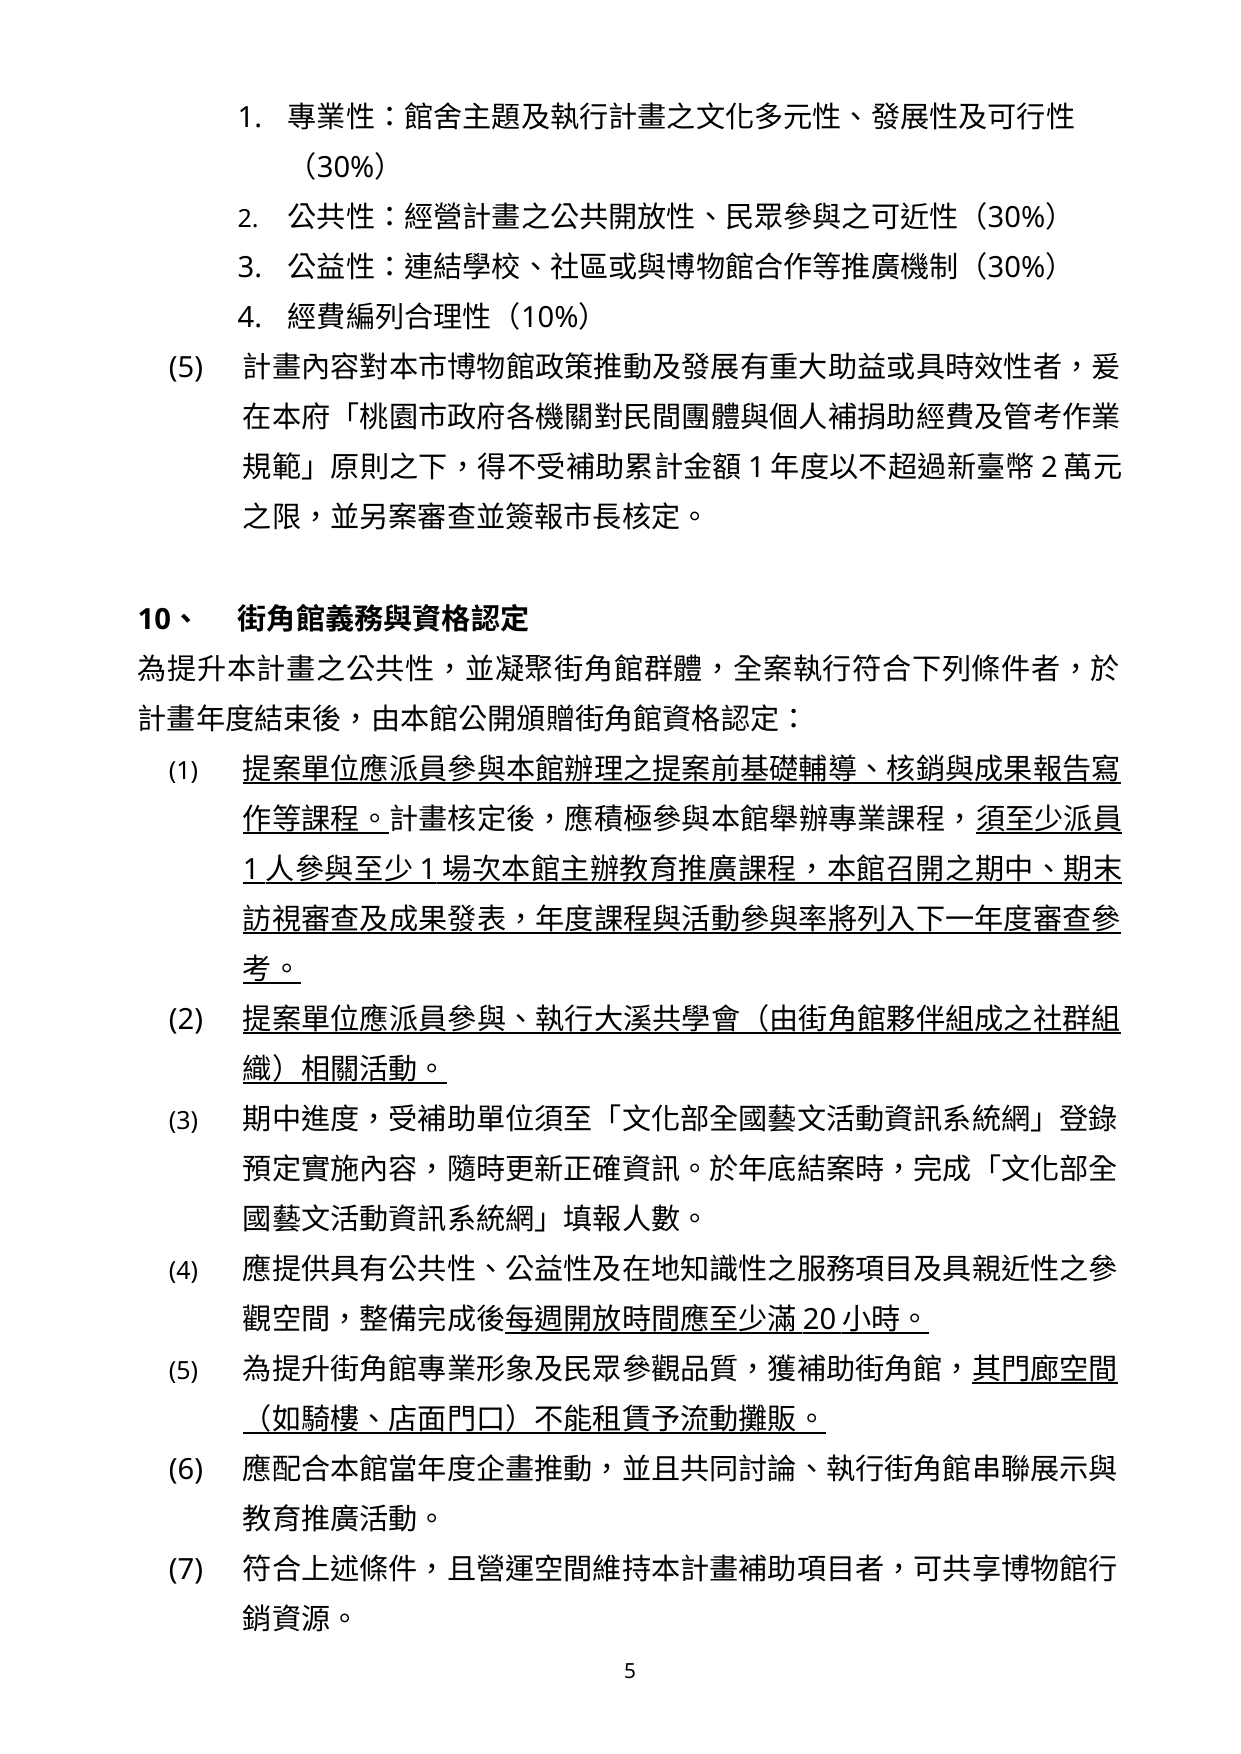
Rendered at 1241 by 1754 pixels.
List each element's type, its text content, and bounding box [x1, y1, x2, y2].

list 應提供具有公共性、公益性及在地知識性之服務項目及具親近性之參觀空間，整備完成後每週開放時間應至少滿20小時。 [169, 1239, 1122, 1339]
text 為提升本計畫之公共性，並凝聚街角館群體，全案執行符合下列條件者，於計畫年度結束後，由本館公開頒贈街角館資格認定： [137, 639, 1122, 739]
list 為提升街角館專業形象及民眾參觀品質，獲補助街角館，其門廊空間（如騎樓、店面門口）不能租賃予流動攤販。 [169, 1339, 1122, 1439]
list 經費編列合理性（10%） [237, 287, 1122, 337]
list 提案單位應派員參與本館辦理之提案前基礎輔導、核銷與成果報告寫作等課程。計畫核定後，應積極參與本館舉辦專業課程，須至少派員1人參與至少1場次本館主辦教育推廣課程，本館召開之期中、期末訪視審查及成果發表，年度課程與活動參與率將列入下一年度審查參考。 [169, 739, 1122, 989]
list 應配合本館當年度企畫推動，並且共同討論、執行街角館串聯展示與教育推廣活動。 [169, 1439, 1122, 1539]
list 提案單位應派員參與、執行大溪共學會（由街角館夥伴組成之社群組織）相關活動。 [169, 989, 1122, 1089]
list 期中進度，受補助單位須至「文化部全國藝文活動資訊系統網」登錄預定實施內容，隨時更新正確資訊。於年底結案時，完成「文化部全國藝文活動資訊系統網」填報人數。 [169, 1089, 1122, 1239]
list 專業性：館舍主題及執行計畫之文化多元性、發展性及可行性（30%） [237, 87, 1122, 187]
list 街角館義務與資格認定 [137, 589, 1122, 639]
list 公益性：連結學校、社區或與博物館合作等推廣機制（30%） [237, 237, 1122, 287]
list 公共性：經營計畫之公共開放性、民眾參與之可近性（30%） [237, 187, 1122, 237]
list 計畫內容對本市博物館政策推動及發展有重大助益或具時效性者，爰在本府「桃園市政府各機關對民間團體與個人補捐助經費及管考作業規範」原則之下，得不受補助累計金額1年度以不超過新臺幣2萬元之限，並另案審查並簽報市長核定。 [169, 337, 1122, 537]
list 符合上述條件，且營運空間維持本計畫補助項目者，可共享博物館行銷資源。 [169, 1539, 1122, 1639]
